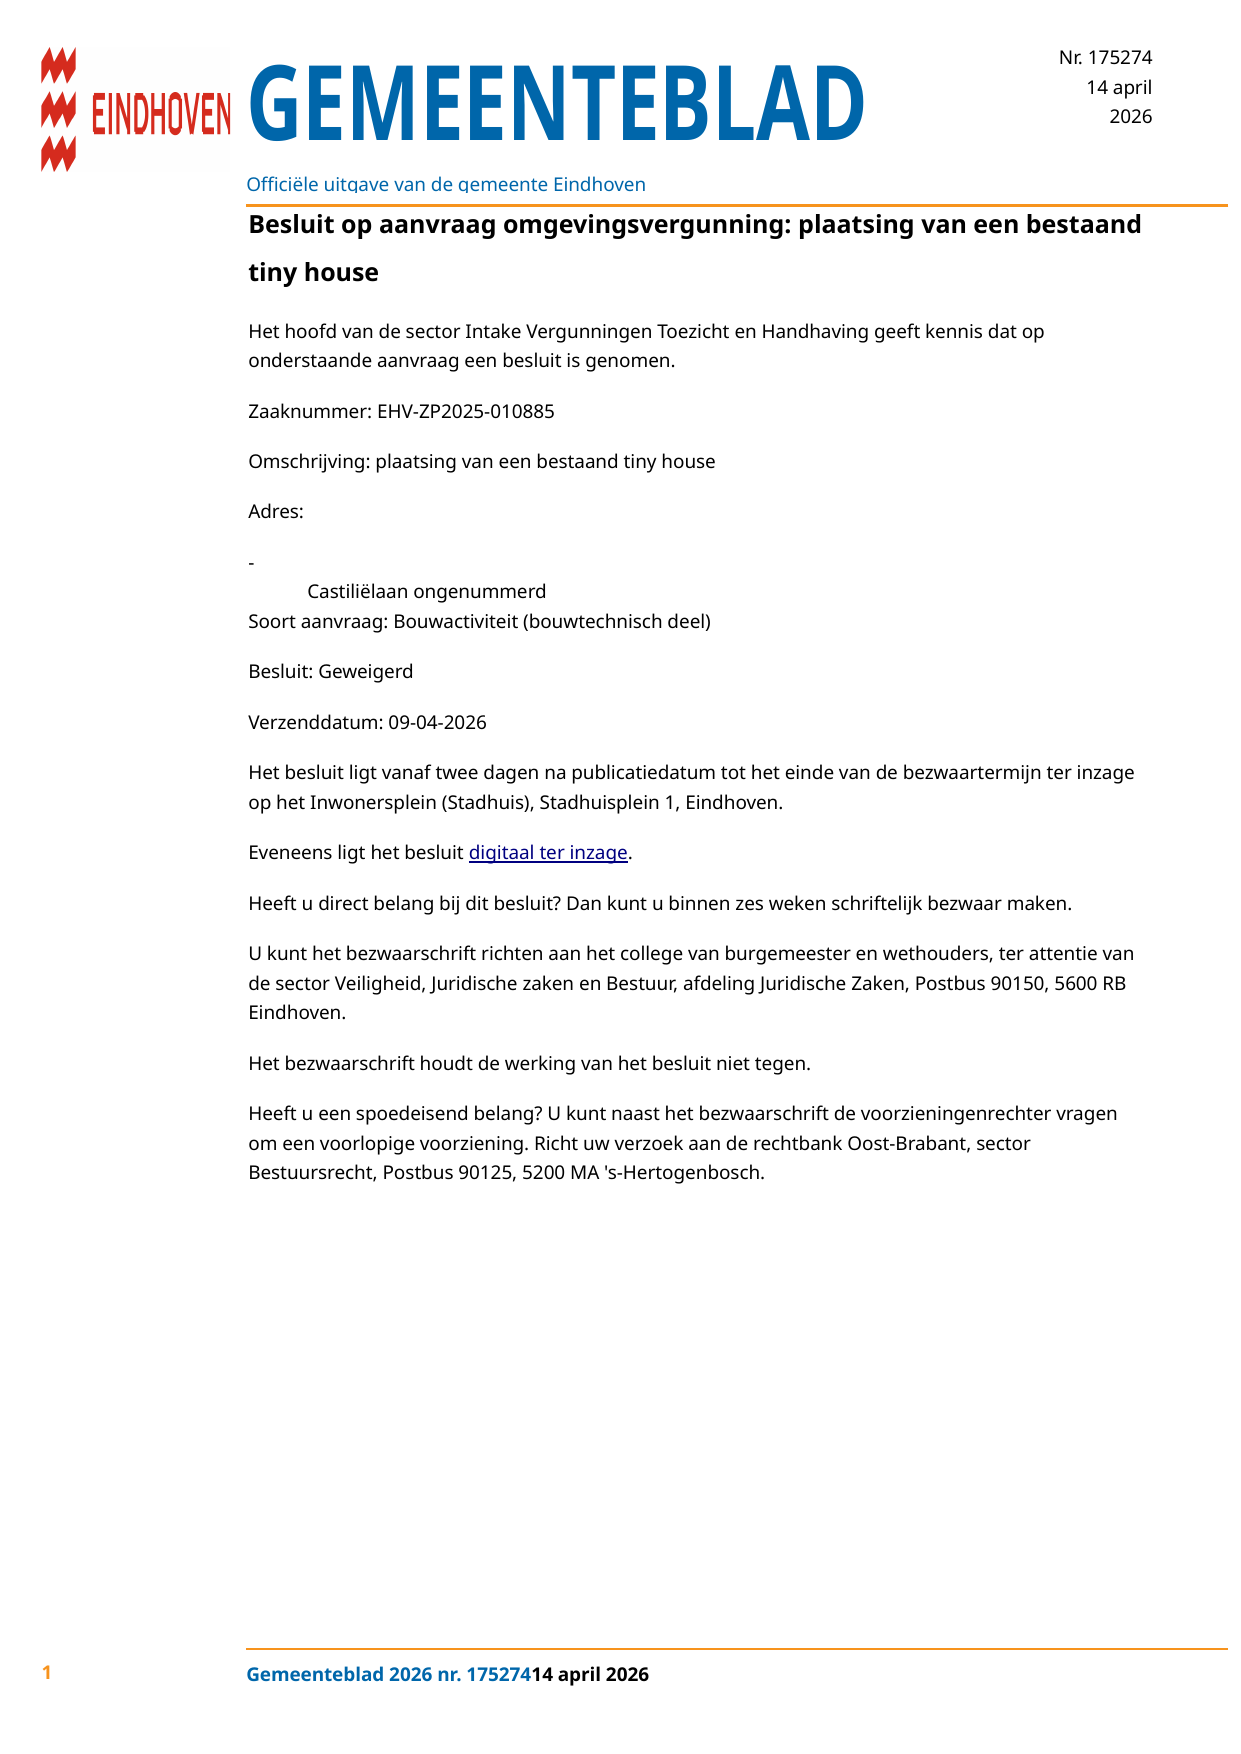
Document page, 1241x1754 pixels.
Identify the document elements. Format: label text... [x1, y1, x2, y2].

text Zaaknummer: EHV-ZP2025-010885 [248, 398, 1152, 424]
list Castiliëlaan ongenummerd [248, 579, 1152, 604]
text U kunt het bezwaarschrift richten aan het college van burgemeester en wethouders, ter attentie van de sector Veiligheid, Juridische zaken en Bestuur, afdeling Juridische Zaken, Postbus 90150, 5600 RB Eindhoven. [248, 940, 1152, 1025]
text Omschrijving: plaatsing van een bestaand tiny house [248, 448, 1152, 474]
picture [41, 47, 231, 172]
text Het hoofd van de sector Intake Vergunningen Toezicht en Handhaving geeft kennis dat op onderstaande aanvraag een besluit is genomen. [248, 318, 1152, 373]
text Heeft u een spoedeisend belang? U kunt naast het bezwaarschrift de voorzieningenrechter vragen om een voorlopige voorziening. Richt uw verzoek aan de rechtbank Oost-Brabant, sector Bestuursrecht, Postbus 90125, 5200 MA 's-Hertogenbosch. [248, 1100, 1152, 1185]
text Soort aanvraag: Bouwactiviteit (bouwtechnisch deel) [248, 608, 1152, 634]
text Besluit op aanvraag omgevingsvergunning: plaatsing van een bestaand tiny house [248, 207, 1152, 288]
text Adres: [248, 499, 1152, 524]
text Verzenddatum: 09-04-2026 [248, 709, 1152, 735]
text Besluit: Geweigerd [248, 659, 1152, 684]
text Het besluit ligt vanaf twee dagen na publicatiedatum tot het einde van de bezwaartermijn ter inzage op het Inwonersplein (Stadhuis), Stadhuisplein 1, Eindhoven. [248, 759, 1152, 815]
text Eveneens ligt het besluit digitaal ter inzage. [248, 839, 1152, 865]
text Het bezwaarschrift houdt de werking van het besluit niet tegen. [248, 1050, 1152, 1076]
text Heeft u direct belang bij dit besluit? Dan kunt u binnen zes weken schriftelijk bezwaar maken. [248, 890, 1152, 916]
